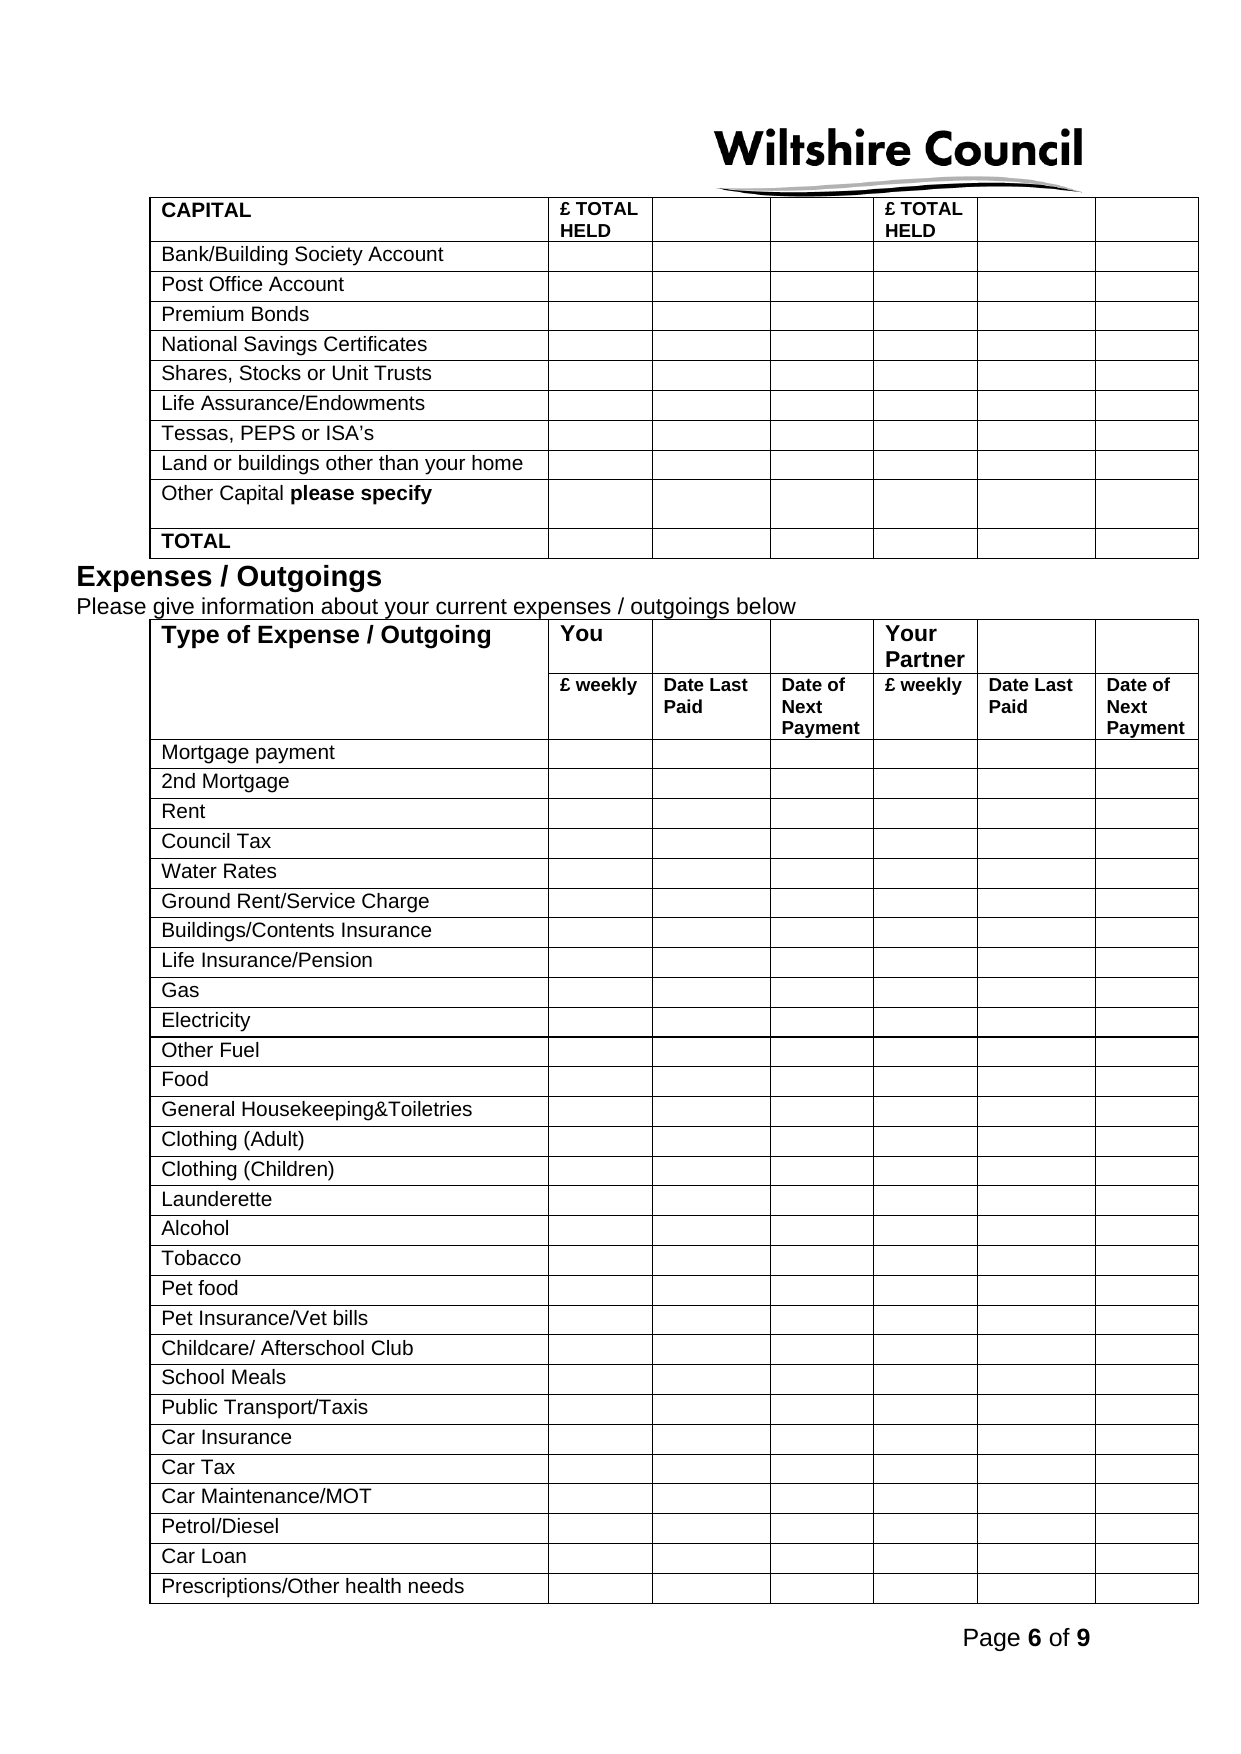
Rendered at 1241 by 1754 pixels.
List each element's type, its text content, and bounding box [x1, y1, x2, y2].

table_cell [874, 1127, 977, 1156]
table_cell [653, 889, 770, 917]
table_cell [771, 740, 873, 768]
table_cell [874, 1276, 977, 1304]
table_cell [978, 948, 1095, 977]
table_cell [549, 1127, 652, 1156]
table_cell [549, 859, 652, 887]
table_cell [549, 1335, 652, 1364]
table_cell [874, 829, 977, 858]
table_cell [549, 451, 652, 479]
table_header Type of Expense / Outgoing [151, 620, 548, 738]
table_cell [978, 198, 1095, 241]
table_cell [653, 1395, 770, 1424]
table_cell [771, 529, 873, 558]
table_cell [874, 480, 977, 528]
table_cell [549, 978, 652, 1007]
table_cell [874, 1484, 977, 1513]
table_cell [771, 1276, 873, 1304]
table_cell [771, 1544, 873, 1573]
table_cell [1096, 1574, 1198, 1602]
table_cell General Housekeeping&Toiletries [151, 1097, 548, 1126]
table_cell [1096, 391, 1198, 420]
table_cell [549, 948, 652, 977]
table_cell National Savings Certificates [151, 331, 548, 360]
table_cell [771, 1067, 873, 1096]
table_cell [771, 1365, 873, 1394]
table_cell [978, 1306, 1095, 1334]
table_cell [653, 1484, 770, 1513]
table_cell [1096, 1455, 1198, 1483]
table_cell [653, 1514, 770, 1543]
table_cell [978, 1008, 1095, 1036]
table_cell [874, 272, 977, 301]
table_cell [874, 1306, 977, 1334]
table_cell [653, 1574, 770, 1602]
table_cell [1096, 948, 1198, 977]
table_cell Shares, Stocks or Unit Trusts [151, 361, 548, 390]
table_cell [771, 1246, 873, 1275]
table_cell [771, 769, 873, 798]
table_cell [1096, 1395, 1198, 1424]
table_cell [1096, 451, 1198, 479]
table_cell [874, 1097, 977, 1126]
table_cell [874, 1157, 977, 1185]
table_cell [653, 769, 770, 798]
table_cell Other Fuel [151, 1038, 548, 1066]
table_cell [653, 480, 770, 528]
table_cell [978, 1574, 1095, 1602]
table_cell [771, 242, 873, 271]
table_cell [653, 1008, 770, 1036]
table_cell Clothing (Children) [151, 1157, 548, 1185]
table_cell [771, 978, 873, 1007]
table_cell [874, 799, 977, 828]
table_cell [1096, 1186, 1198, 1215]
table_cell [874, 769, 977, 798]
table_cell TOTAL [151, 529, 548, 558]
table_cell [653, 242, 770, 271]
table_cell [874, 1544, 977, 1573]
table_cell [549, 740, 652, 768]
table_cell [874, 421, 977, 449]
table_cell [653, 1067, 770, 1096]
table_cell [978, 1038, 1095, 1066]
table_cell Life Insurance/Pension [151, 948, 548, 977]
table_cell [978, 1365, 1095, 1394]
table_cell [653, 272, 770, 301]
table_cell [1096, 978, 1198, 1007]
table_cell Car Maintenance/MOT [151, 1484, 548, 1513]
table_cell Prescriptions/Other health needs [151, 1574, 548, 1602]
table_cell [653, 1276, 770, 1304]
table_cell [1096, 1544, 1198, 1573]
subtitle Please give information about your current expenses / outgoings below [76, 593, 1090, 619]
table_header Your Partner [874, 620, 977, 673]
table_cell [771, 1306, 873, 1334]
table_cell [1096, 1127, 1198, 1156]
table_cell [978, 1157, 1095, 1185]
table_cell [978, 242, 1095, 271]
table_cell [1096, 529, 1198, 558]
table_cell Food [151, 1067, 548, 1096]
table_cell [1096, 1306, 1198, 1334]
table_cell Pet food [151, 1276, 548, 1304]
table_cell [771, 480, 873, 528]
table_cell [653, 1306, 770, 1334]
table_cell Launderette [151, 1186, 548, 1215]
table_cell [653, 1335, 770, 1364]
table_cell [874, 740, 977, 768]
table_cell [978, 799, 1095, 828]
table_cell £ TOTAL HELD [874, 198, 977, 241]
table_cell [978, 529, 1095, 558]
table_cell Childcare/ Afterschool Club [151, 1335, 548, 1364]
table_cell [874, 1425, 977, 1453]
table_cell [978, 829, 1095, 858]
table_cell [653, 918, 770, 947]
table_header [653, 620, 770, 673]
table_cell £ TOTAL HELD [549, 198, 652, 241]
table_cell [771, 1484, 873, 1513]
table_cell [874, 1574, 977, 1602]
table_cell [1096, 1484, 1198, 1513]
table_cell [549, 1276, 652, 1304]
table_cell [1096, 1514, 1198, 1543]
table_cell [874, 1395, 977, 1424]
table_cell [771, 1008, 873, 1036]
table_cell [978, 1067, 1095, 1096]
table_cell [653, 1038, 770, 1066]
table_cell [771, 1335, 873, 1364]
table_cell [549, 391, 652, 420]
table_cell Date of Next Payment [1096, 674, 1198, 738]
table_cell [549, 361, 652, 390]
table_cell [653, 331, 770, 360]
table_cell [1096, 198, 1198, 241]
table_cell Tessas, PEPS or ISA’s [151, 421, 548, 449]
table_header [771, 620, 873, 673]
table_cell [549, 1067, 652, 1096]
table_cell [874, 529, 977, 558]
table_cell [874, 1067, 977, 1096]
table_cell [978, 1514, 1095, 1543]
table_cell [874, 918, 977, 947]
table_cell [771, 918, 873, 947]
table_cell CAPITAL [151, 198, 548, 241]
table_cell [771, 829, 873, 858]
table_cell [1096, 799, 1198, 828]
table_cell 2nd Mortgage [151, 769, 548, 798]
table_cell Life Assurance/Endowments [151, 391, 548, 420]
table_cell Post Office Account [151, 272, 548, 301]
table_cell Water Rates [151, 859, 548, 887]
table_cell [653, 361, 770, 390]
table_cell [653, 1455, 770, 1483]
table_cell [549, 1365, 652, 1394]
table_cell [771, 421, 873, 449]
table_cell [874, 361, 977, 390]
table_cell [653, 1246, 770, 1275]
table_cell [874, 1008, 977, 1036]
table_cell [874, 1335, 977, 1364]
table_cell [771, 1038, 873, 1066]
table_cell [771, 1514, 873, 1543]
table_cell Date of Next Payment [771, 674, 873, 738]
table_cell [653, 198, 770, 241]
table_cell Car Tax [151, 1455, 548, 1483]
table_cell [978, 1097, 1095, 1126]
table_cell £ weekly [549, 674, 652, 738]
table_cell Public Transport/Taxis [151, 1395, 548, 1424]
table_cell [549, 1186, 652, 1215]
table_cell [978, 1484, 1095, 1513]
table_cell [1096, 242, 1198, 271]
table_cell [874, 948, 977, 977]
table_cell [771, 1455, 873, 1483]
table_cell [874, 331, 977, 360]
table_cell [771, 1186, 873, 1215]
table_cell Premium Bonds [151, 302, 548, 330]
table_cell [1096, 302, 1198, 330]
table_cell [771, 198, 873, 241]
table_cell [771, 1127, 873, 1156]
table_cell Pet Insurance/Vet bills [151, 1306, 548, 1334]
table_cell [549, 302, 652, 330]
table_cell [1096, 1008, 1198, 1036]
table_cell [771, 859, 873, 887]
table_cell [978, 918, 1095, 947]
table_cell Clothing (Adult) [151, 1127, 548, 1156]
table_cell [1096, 272, 1198, 301]
table_cell [978, 331, 1095, 360]
table_cell [771, 799, 873, 828]
table_cell [653, 1186, 770, 1215]
table_cell [978, 1246, 1095, 1275]
table_cell [978, 451, 1095, 479]
table_cell [874, 391, 977, 420]
table_cell [978, 421, 1095, 449]
table_cell [771, 889, 873, 917]
table_cell [549, 1157, 652, 1185]
table_cell [1096, 769, 1198, 798]
table_cell [771, 948, 873, 977]
table_cell [1096, 1365, 1198, 1394]
table_cell [1096, 859, 1198, 887]
table_cell [549, 1097, 652, 1126]
table_cell [978, 1455, 1095, 1483]
table_cell [549, 480, 652, 528]
table_cell [771, 1216, 873, 1245]
table_header [978, 620, 1095, 673]
table_cell Other Capital please specify [151, 480, 548, 528]
table_cell [653, 1365, 770, 1394]
table_cell [978, 769, 1095, 798]
table_cell [1096, 740, 1198, 768]
table_cell [771, 1097, 873, 1126]
table_cell Car Loan [151, 1544, 548, 1573]
table_header [1096, 620, 1198, 673]
table_cell Bank/Building Society Account [151, 242, 548, 271]
table_cell [549, 1484, 652, 1513]
table_cell [549, 1514, 652, 1543]
table_cell [549, 1216, 652, 1245]
table_cell [653, 1425, 770, 1453]
table_cell [874, 1038, 977, 1066]
table_cell [549, 421, 652, 449]
table_cell [874, 1455, 977, 1483]
table_cell [549, 1544, 652, 1573]
table_cell Alcohol [151, 1216, 548, 1245]
table_cell [874, 978, 977, 1007]
table_cell [978, 978, 1095, 1007]
table_cell [978, 1127, 1095, 1156]
table_cell [771, 451, 873, 479]
table_cell [549, 1246, 652, 1275]
table_cell [1096, 1038, 1198, 1066]
table_cell [978, 889, 1095, 917]
table_cell [549, 1038, 652, 1066]
table_cell [874, 859, 977, 887]
table_cell Electricity [151, 1008, 548, 1036]
table_cell [549, 1425, 652, 1453]
table_cell [1096, 361, 1198, 390]
table_cell [549, 1306, 652, 1334]
table_cell Petrol/Diesel [151, 1514, 548, 1543]
table_cell [653, 391, 770, 420]
table_cell [1096, 331, 1198, 360]
table_cell [978, 1186, 1095, 1215]
table_cell [549, 1008, 652, 1036]
table_cell [978, 1335, 1095, 1364]
table_cell [978, 480, 1095, 528]
table_cell [653, 978, 770, 1007]
table_cell [549, 918, 652, 947]
table_cell [549, 829, 652, 858]
table_cell [874, 1216, 977, 1245]
table_cell [978, 859, 1095, 887]
table_cell [1096, 1425, 1198, 1453]
table_cell [549, 331, 652, 360]
table_cell [771, 272, 873, 301]
table_cell [1096, 1067, 1198, 1096]
table_cell Tobacco [151, 1246, 548, 1275]
table_cell [1096, 1276, 1198, 1304]
table_cell School Meals [151, 1365, 548, 1394]
table_cell [653, 1216, 770, 1245]
table_cell [874, 1365, 977, 1394]
table_header You [549, 620, 652, 673]
table_cell Gas [151, 978, 548, 1007]
table_cell [978, 361, 1095, 390]
table_cell [653, 948, 770, 977]
table_cell [771, 302, 873, 330]
table_cell [771, 331, 873, 360]
table_cell [771, 1157, 873, 1185]
table_cell [653, 740, 770, 768]
table_cell [1096, 421, 1198, 449]
table_cell Land or buildings other than your home [151, 451, 548, 479]
table_cell [874, 1186, 977, 1215]
table_cell [771, 1395, 873, 1424]
table_cell [874, 1246, 977, 1275]
table_cell [549, 529, 652, 558]
table_cell [771, 391, 873, 420]
table_cell [653, 1097, 770, 1126]
table_cell [549, 242, 652, 271]
table_cell [653, 1157, 770, 1185]
table_cell [771, 1425, 873, 1453]
table_cell [978, 740, 1095, 768]
table_cell [549, 272, 652, 301]
table_cell [1096, 480, 1198, 528]
table_cell [771, 361, 873, 390]
table_cell [549, 1574, 652, 1602]
table_cell [1096, 1157, 1198, 1185]
table_cell [653, 859, 770, 887]
table_cell Date Last Paid [978, 674, 1095, 738]
table_cell Buildings/Contents Insurance [151, 918, 548, 947]
table_cell [653, 421, 770, 449]
table_cell [1096, 1335, 1198, 1364]
table_cell [1096, 1246, 1198, 1275]
table_cell [1096, 918, 1198, 947]
table_cell [978, 1216, 1095, 1245]
table_cell [874, 451, 977, 479]
table_cell [653, 1544, 770, 1573]
table_cell [1096, 829, 1198, 858]
table_cell [1096, 1216, 1198, 1245]
table_cell [549, 769, 652, 798]
table_cell Ground Rent/Service Charge [151, 889, 548, 917]
table_cell Car Insurance [151, 1425, 548, 1453]
table_cell [653, 1127, 770, 1156]
table_cell [653, 302, 770, 330]
table_cell [874, 1514, 977, 1543]
table_cell [874, 302, 977, 330]
table_cell [978, 1395, 1095, 1424]
table_cell [549, 1455, 652, 1483]
table_cell [978, 1544, 1095, 1573]
table_cell [978, 1425, 1095, 1453]
subtitle Expenses / Outgoings [76, 559, 1090, 593]
table_cell [874, 889, 977, 917]
table_cell [874, 242, 977, 271]
table_cell [549, 799, 652, 828]
table_cell [978, 302, 1095, 330]
table_cell [653, 451, 770, 479]
table_cell [653, 529, 770, 558]
table_cell Mortgage payment [151, 740, 548, 768]
table_cell [978, 391, 1095, 420]
table_cell [1096, 889, 1198, 917]
table_cell [653, 799, 770, 828]
table_cell Rent [151, 799, 548, 828]
table_cell [978, 1276, 1095, 1304]
table_cell [978, 272, 1095, 301]
table_cell £ weekly [874, 674, 977, 738]
table_cell [771, 1574, 873, 1602]
table_cell [549, 1395, 652, 1424]
table_cell Council Tax [151, 829, 548, 858]
table_cell [1096, 1097, 1198, 1126]
table_cell [653, 829, 770, 858]
table_cell [549, 889, 652, 917]
table_cell Date Last Paid [653, 674, 770, 738]
